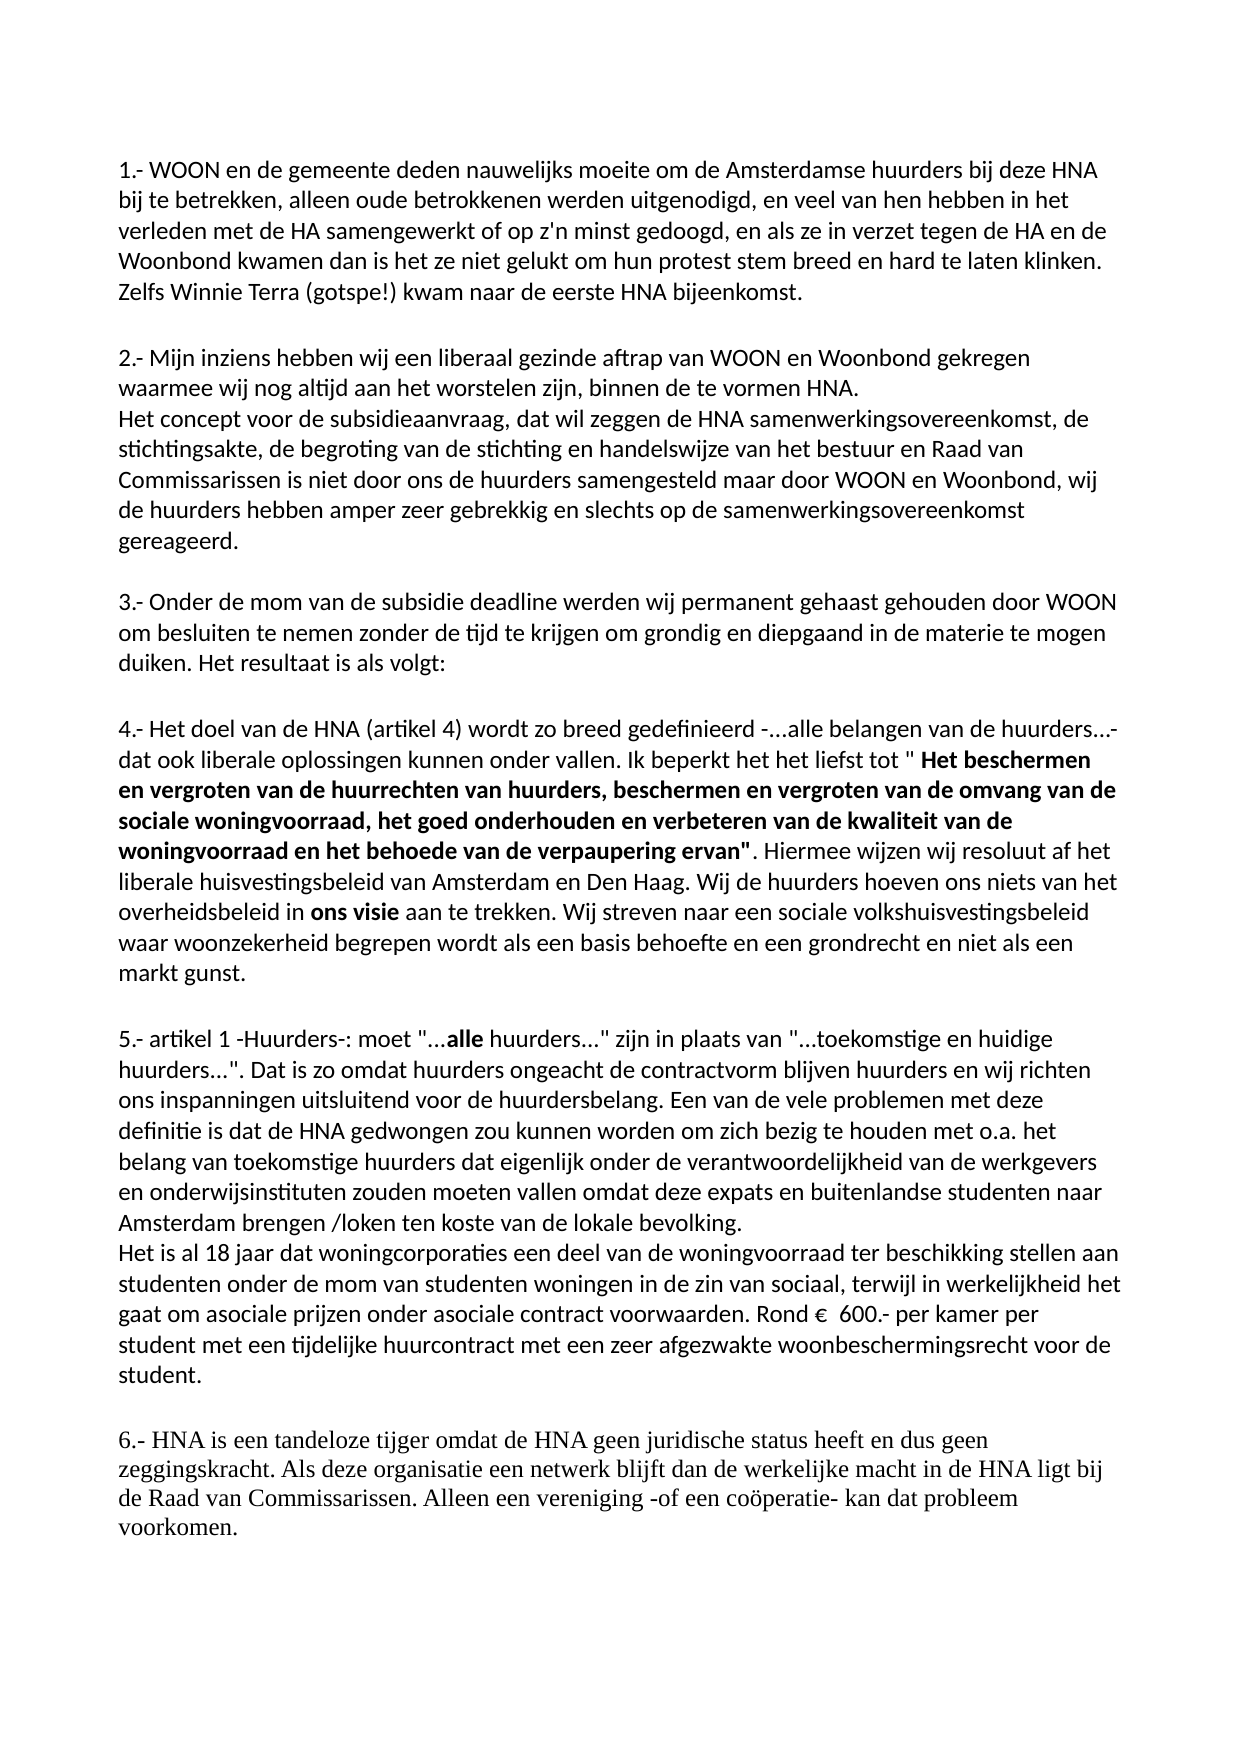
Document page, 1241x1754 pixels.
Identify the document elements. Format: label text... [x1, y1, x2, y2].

text 1.- WOON en de gemeente deden nauwelijks moeite om de Amsterdamse huurders bij deze HNA bij te betrekken, alleen oude betrokkenen werden uitgenodigd, en veel van hen hebben in het verleden met de HA samengewerkt of op z'n minst gedoogd, en als ze in verzet tegen de HA en de Woonbond kwamen dan is het ze niet gelukt om hun protest stem breed en hard te laten klinken. Zelfs Winnie Terra (gotspe!) kwam naar de eerste HNA bijeenkomst. [118, 154, 1122, 306]
text 6.- HNA is een tandeloze tijger omdat de HNA geen juridische status heeft en dus geen zeggingskracht. Als deze organisatie een netwerk blijft dan de werkelijke macht in de HNA ligt bij de Raad van Commissarissen. Alleen een vereniging -of een coöperatie- kan dat probleem voorkomen. [118, 1426, 1122, 1541]
text 2.- Mijn inziens hebben wij een liberaal gezinde aftrap van WOON en Woonbond gekregen waarmee wij nog altijd aan het worstelen zijn, binnen de te vormen HNA. [118, 342, 1122, 403]
text 5.- artikel 1 -Huurders-: moet "...alle huurders..." zijn in plaats van "...toekomstige en huidige huurders...". Dat is zo omdat huurders ongeacht de contractvorm blijven huurders en wij richten ons inspanningen uitsluitend voor de huurdersbelang. Een van de vele problemen met deze definitie is dat de HNA gedwongen zou kunnen worden om zich bezig te houden met o.a. het belang van toekomstige huurders dat eigenlijk onder de verantwoordelijkheid van de werkgevers en onderwijsinstituten zouden moeten vallen omdat deze expats en buitenlandse studenten naar Amsterdam brengen /loken ten koste van de lokale bevolking. [118, 1024, 1122, 1237]
text Het concept voor de subsidieaanvraag, dat wil zeggen de HNA samenwerkingsovereenkomst, de stichtingsakte, de begroting van de stichting en handelswijze van het bestuur en Raad van Commissarissen is niet door ons de huurders samengesteld maar door WOON en Woonbond, wij de huurders hebben amper zeer gebrekkig en slechts op de samenwerkingsovereenkomst gereageerd. [118, 403, 1122, 556]
text Het is al 18 jaar dat woningcorporaties een deel van de woningvoorraad ter beschikking stellen aan studenten onder de mom van studenten woningen in de zin van sociaal, terwijl in werkelijkheid het gaat om asociale prijzen onder asociale contract voorwaarden. Rond € 600.- per kamer per student met een tijdelijke huurcontract met een zeer afgezwakte woonbeschermingsrecht voor de student. [118, 1237, 1122, 1390]
text 3.- Onder de mom van de subsidie deadline werden wij permanent gehaast gehouden door WOON om besluiten te nemen zonder de tijd te krijgen om grondig en diepgaand in de materie te mogen duiken. Het resultaat is als volgt: [118, 586, 1122, 678]
text 4.- Het doel van de HNA (artikel 4) wordt zo breed gedefinieerd -...alle belangen van de huurders...- dat ook liberale oplossingen kunnen onder vallen. Ik beperkt het het liefst tot " Het beschermen en vergroten van de huurrechten van huurders, beschermen en vergroten van de omvang van de sociale woningvoorraad, het goed onderhouden en verbeteren van de kwaliteit van de woningvoorraad en het behoede van de verpaupering ervan". Hiermee wijzen wij resoluut af het liberale huisvestingsbeleid van Amsterdam en Den Haag. Wij de huurders hoeven ons niets van het overheidsbeleid in ons visie aan te trekken. Wij streven naar een sociale volkshuisvestingsbeleid waar woonzekerheid begrepen wordt als een basis behoefte en een grondrecht en niet als een markt gunst. [118, 713, 1122, 988]
